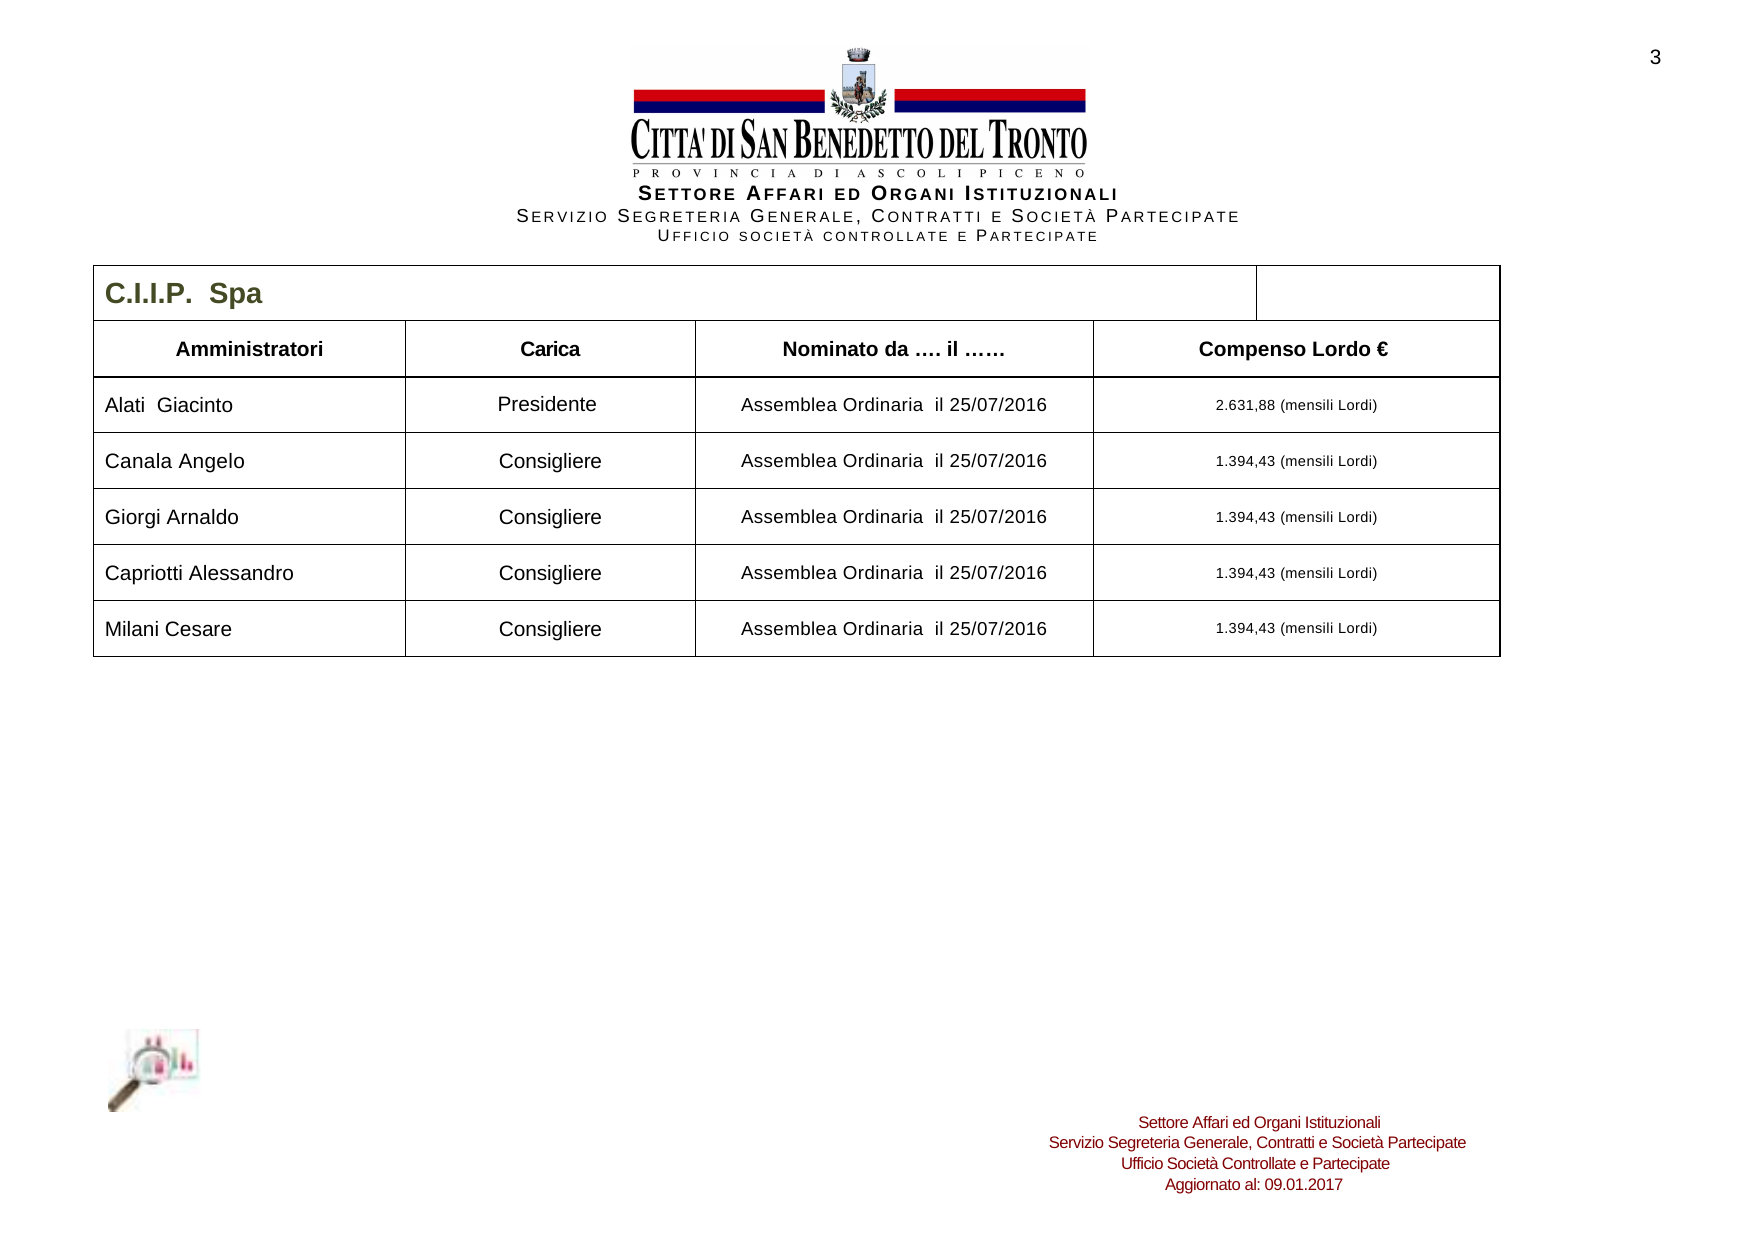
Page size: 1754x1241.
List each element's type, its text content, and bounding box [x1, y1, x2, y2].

table_cell Giorgi Arnaldo [94, 489, 405, 544]
table_cell Assemblea Ordinaria il 25/07/2016 [696, 601, 1093, 656]
table_cell Consigliere [406, 433, 695, 488]
table_cell Assemblea Ordinaria il 25/07/2016 [696, 545, 1093, 600]
table_cell 1.394,43 (mensili Lordi) [1094, 489, 1499, 544]
table_cell 1.394,43 (mensili Lordi) [1094, 545, 1499, 600]
table_cell 1.394,43 (mensili Lordi) [1094, 601, 1499, 656]
table_cell Milani Cesare [94, 601, 405, 656]
table_cell Consigliere [406, 601, 695, 656]
table_cell Consigliere [406, 489, 695, 544]
table_cell Presidente [406, 378, 695, 432]
table_cell Assemblea Ordinaria il 25/07/2016 [696, 433, 1093, 488]
table_cell Amministratori [94, 321, 405, 376]
table_cell Compenso Lordo € [1094, 321, 1499, 376]
table_cell Alati Giacinto [94, 378, 405, 432]
picture [628, 44, 1089, 181]
table_cell Assemblea Ordinaria il 25/07/2016 [696, 378, 1093, 432]
table_cell Carica [406, 321, 695, 376]
table_cell Assemblea Ordinaria il 25/07/2016 [696, 489, 1093, 544]
table_cell Canala Angelo [94, 433, 405, 488]
table_cell 2.631,88 (mensili Lordi) [1094, 378, 1499, 432]
table_cell Consigliere [406, 545, 695, 600]
picture [108, 1029, 201, 1112]
table_cell Nominato da …. il …… [696, 321, 1093, 376]
table_cell Capriotti Alessandro [94, 545, 405, 600]
table_header [1257, 266, 1499, 320]
table_header C.I.I.P. Spa [94, 266, 1256, 320]
table_cell 1.394,43 (mensili Lordi) [1094, 433, 1499, 488]
